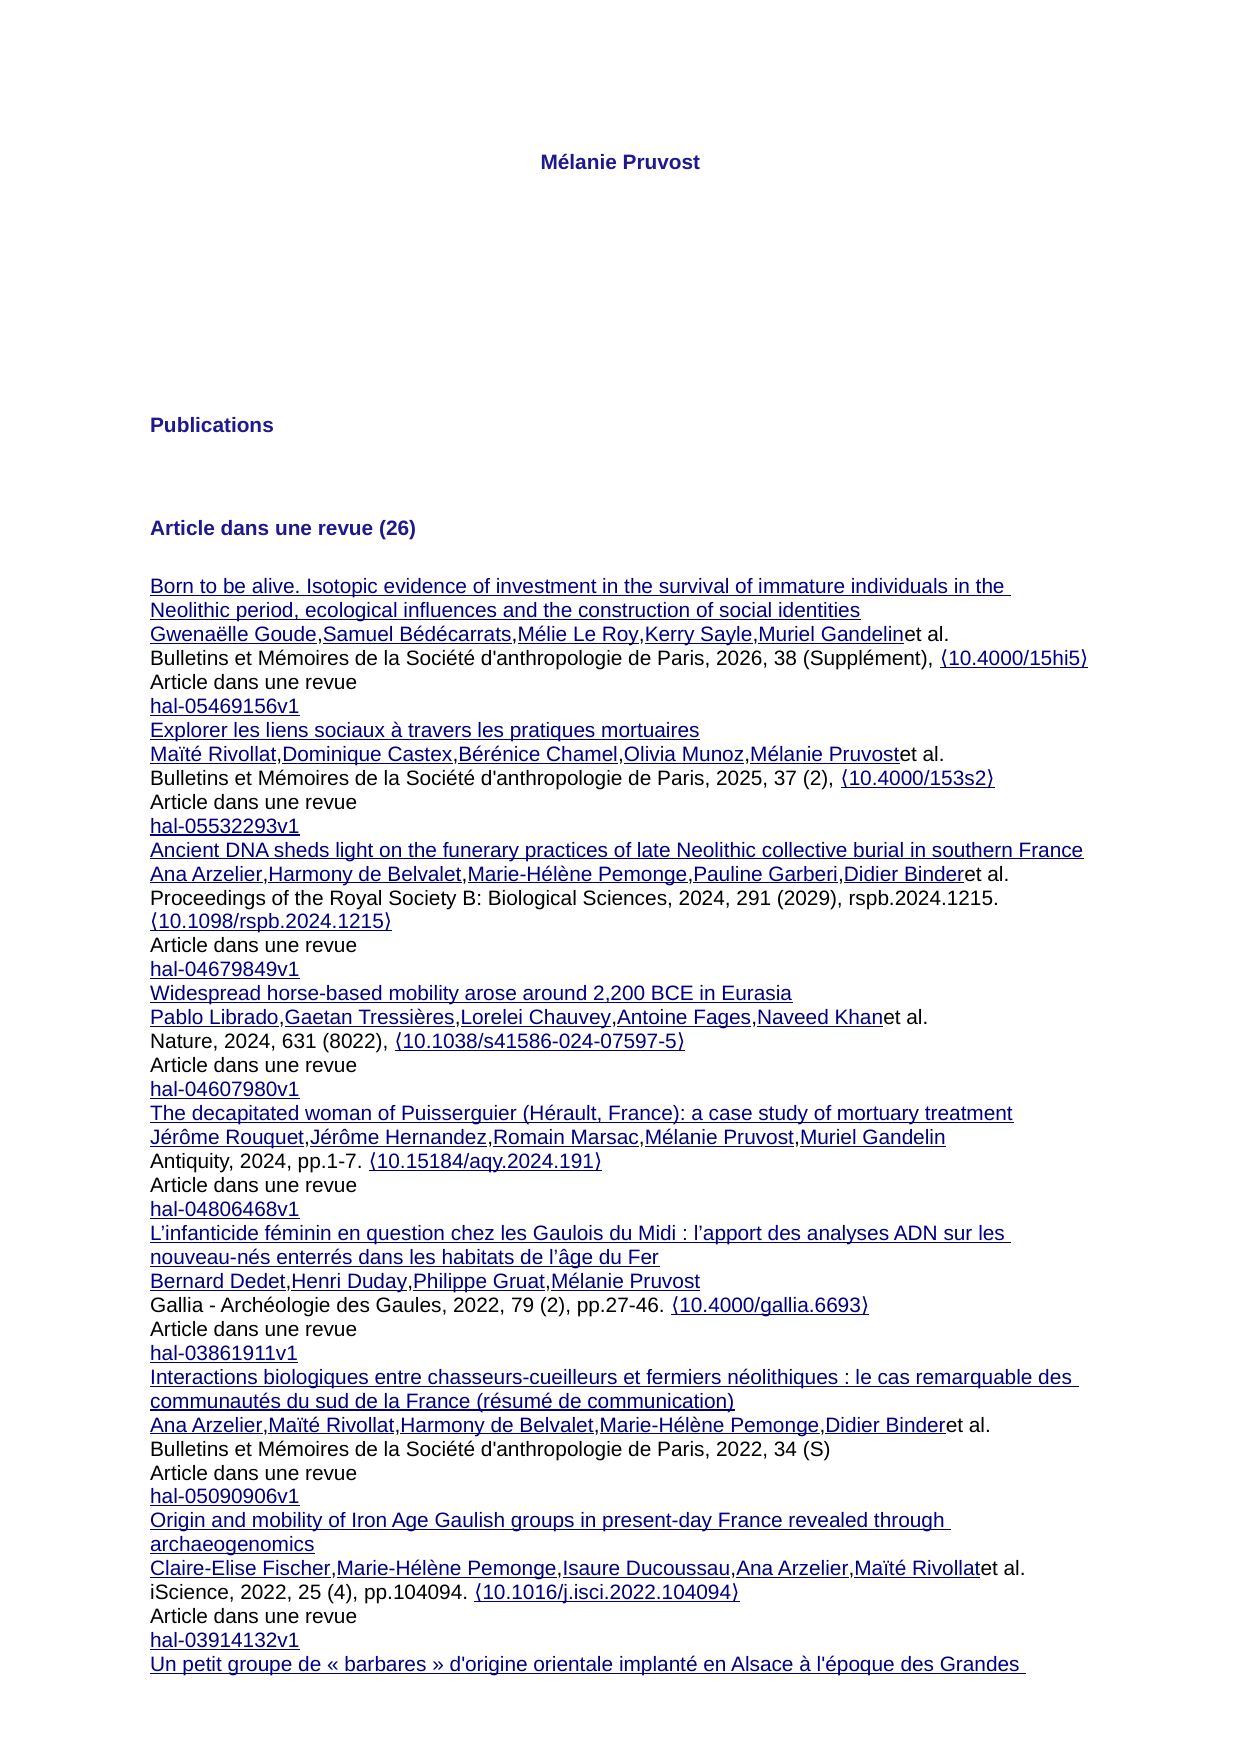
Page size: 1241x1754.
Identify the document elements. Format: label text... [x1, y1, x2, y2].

table_cell Origin and mobility of Iron Age Gaulish groups in present-day France revealed through archaeogenomics Claire-Elise Fischer,Marie-Hélène Pemonge,Isaure Ducoussau,Ana Arzelier,Maïté Rivollatet al. iScience, 2022, 25 (4), pp.104094. ⟨10.1016/j.isci.2022.104094⟩ Article dans une revue hal-03914132v1 [150, 1508, 1090, 1652]
table_cell Ancient DNA sheds light on the funerary practices of late Neolithic collective burial in southern France Ana Arzelier,Harmony de Belvalet,Marie-Hélène Pemonge,Pauline Garberi,Didier Binderet al. Proceedings of the Royal Society B: Biological Sciences, 2024, 291 (2029), rspb.2024.1215. ⟨10.1098/rspb.2024.1215⟩ Article dans une revue hal-04679849v1 [150, 838, 1090, 981]
table_cell The decapitated woman of Puisserguier (Hérault, France): a case study of mortuary treatment Jérôme Rouquet,Jérôme Hernandez,Romain Marsac,Mélanie Pruvost,Muriel Gandelin Antiquity, 2024, pp.1-7. ⟨10.15184/aqy.2024.191⟩ Article dans une revue hal-04806468v1 [150, 1101, 1090, 1221]
table_cell Un petit groupe de « barbares » d'origine orientale implanté en Alsace à l'époque des Grandes [150, 1652, 1090, 1676]
table_cell Interactions biologiques entre chasseurs-cueilleurs et fermiers néolithiques : le cas remarquable des communautés du sud de la France (résumé de communication) Ana Arzelier,Maïté Rivollat,Harmony de Belvalet,Marie-Hélène Pemonge,Didier Binderet al. Bulletins et Mémoires de la Société d'anthropologie de Paris, 2022, 34 (S) Article dans une revue hal-05090906v1 [150, 1365, 1090, 1508]
subtitle Mélanie Pruvost [150, 150, 1090, 174]
table_cell Explorer les liens sociaux à travers les pratiques mortuaires Maïté Rivollat,Dominique Castex,Bérénice Chamel,Olivia Munoz,Mélanie Pruvostet al. Bulletins et Mémoires de la Société d'anthropologie de Paris, 2025, 37 (2), ⟨10.4000/153s2⟩ Article dans une revue hal-05532293v1 [150, 718, 1090, 837]
table_cell L’infanticide féminin en question chez les Gaulois du Midi : l’apport des analyses ADN sur les nouveau-nés enterrés dans les habitats de l’âge du Fer Bernard Dedet,Henri Duday,Philippe Gruat,Mélanie Pruvost Gallia - Archéologie des Gaules, 2022, 79 (2), pp.27-46. ⟨10.4000/gallia.6693⟩ Article dans une revue hal-03861911v1 [150, 1221, 1090, 1364]
table_header Born to be alive. Isotopic evidence of investment in the survival of immature individuals in the Neolithic period, ecological influences and the construction of social identities Gwenaëlle Goude,Samuel Bédécarrats,Mélie Le Roy,Kerry Sayle,Muriel Gandelinet al. Bulletins et Mémoires de la Société d'anthropologie de Paris, 2026, 38 (Supplément), ⟨10.4000/15hi5⟩ Article dans une revue hal-05469156v1 [150, 574, 1090, 718]
subtitle Publications [150, 412, 1090, 436]
table_cell Widespread horse-based mobility arose around 2,200 BCE in Eurasia Pablo Librado,Gaetan Tressières,Lorelei Chauvey,Antoine Fages,Naveed Khanet al. Nature, 2024, 631 (8022), ⟨10.1038/s41586-024-07597-5⟩ Article dans une revue hal-04607980v1 [150, 981, 1090, 1101]
subtitle Article dans une revue (26) [150, 516, 1090, 539]
